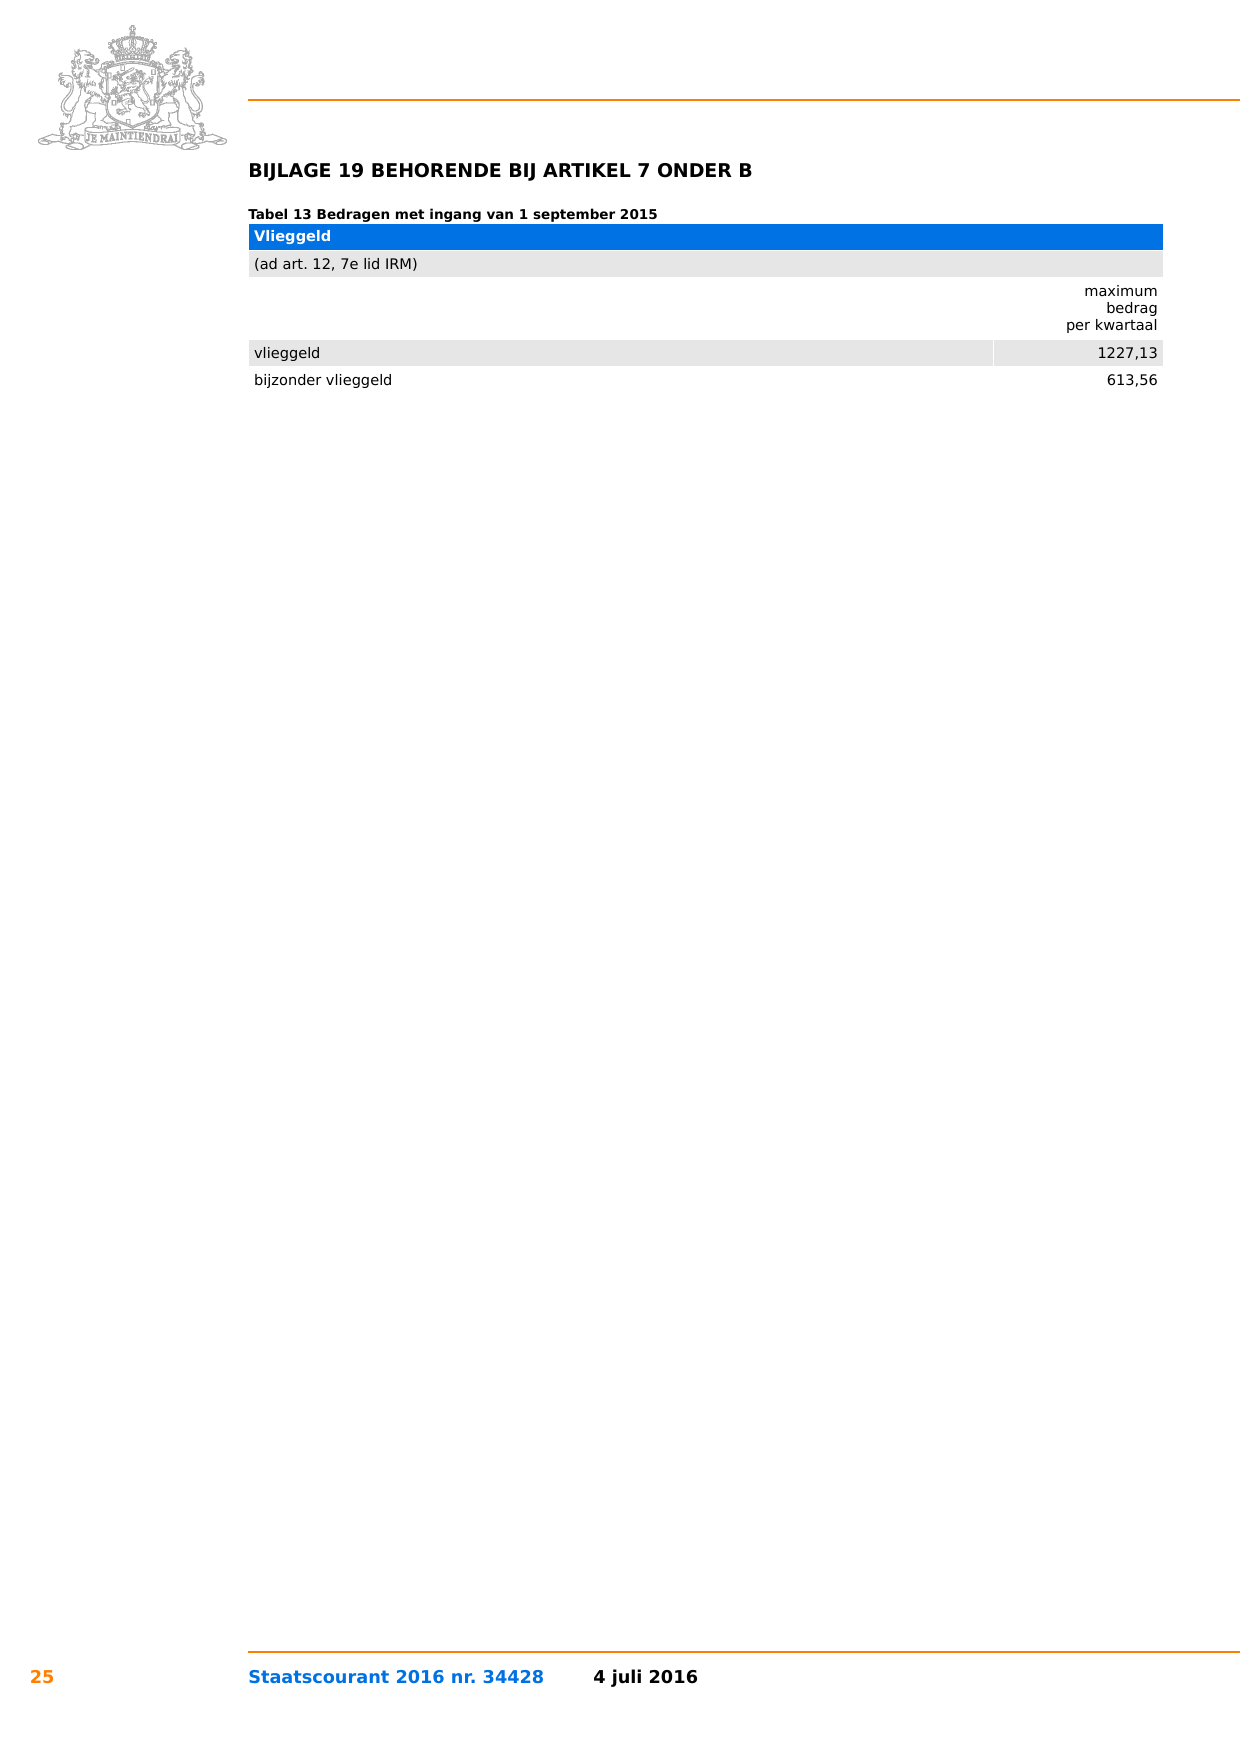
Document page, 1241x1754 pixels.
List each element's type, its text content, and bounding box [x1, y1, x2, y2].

table_cell 613,56 [994, 367, 1163, 393]
table_cell [249, 279, 993, 339]
picture [38, 25, 227, 150]
table_cell 1227,13 [994, 340, 1163, 366]
table_cell (ad art. 12, 7e lid IRM) [249, 251, 1163, 277]
table_cell maximum bedrag per kwartaal [994, 279, 1163, 339]
table_cell Vlieggeld [249, 224, 1163, 250]
subtitle BIJLAGE 19 BEHORENDE BIJ ARTIKEL 7 ONDER B [248, 160, 1163, 182]
table_cell bijzonder vlieggeld [249, 367, 993, 393]
table_header Tabel 13 Bedragen met ingang van 1 september 2015 [248, 207, 1163, 223]
table_cell vlieggeld [249, 340, 993, 366]
